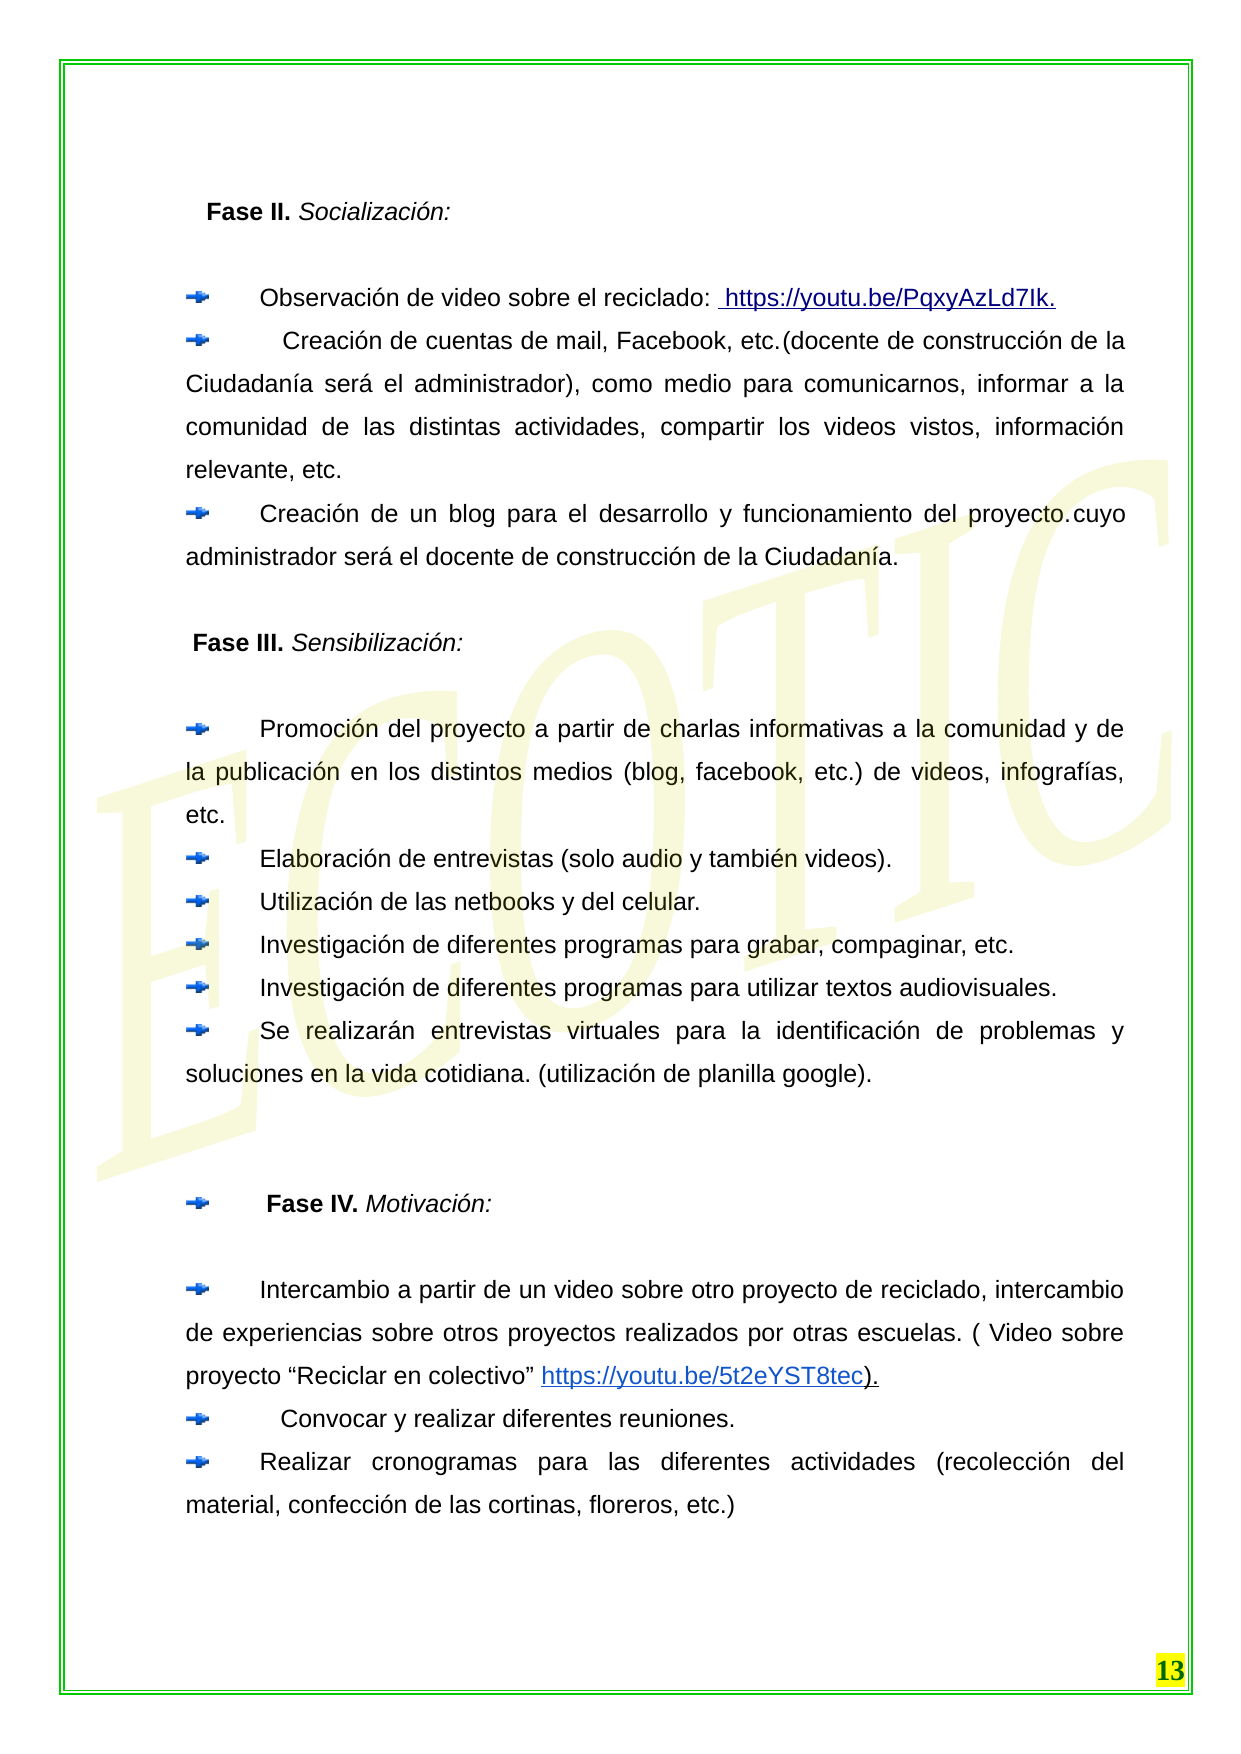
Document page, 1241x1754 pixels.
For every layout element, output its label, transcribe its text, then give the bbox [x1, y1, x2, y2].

list Creación de un blog para el desarrollo y funcionamiento del proyecto.cuyo administrador será el docente de construcción de la Ciudadanía. [185, 498, 1051, 570]
list Investigación de diferentes programas para grabar, compaginar, etc. [526, 930, 642, 958]
text Fase III. Sensibilización: [185, 628, 702, 657]
list Se realizarán entrevistas virtuales para la identificación de problemas y soluciones en la vida cotidiana. (utilización de planilla google). [405, 1016, 1126, 1088]
list Promoción del proyecto a partir de charlas informativas a la comunidad y de la publicación en los distintos medios (blog, facebook, etc.) de videos, infografías, etc. [325, 714, 511, 829]
list Investigación de diferentes programas para utilizar textos audiovisuales. [535, 973, 625, 1002]
list Investigación de diferentes programas para grabar, compaginar, etc. [790, 930, 1126, 958]
list Investigación de diferentes programas para grabar, compaginar, etc. [318, 930, 498, 958]
list Realizar cronogramas para las diferentes actividades (recolección del material, confección de las cortinas, floreros, etc.) [185, 1447, 1126, 1519]
picture [186, 981, 207, 993]
list Se realizarán entrevistas virtuales para la identificación de problemas y soluciones en la vida cotidiana. (utilización de planilla google). [185, 1016, 332, 1088]
list Utilización de las netbooks y del celular. [923, 887, 1126, 915]
list Intercambio a partir de un video sobre otro proyecto de reciclado, intercambio de experiencias sobre otros proyectos realizados por otras escuelas. ( Video sobre proyecto “Reciclar en colectivo” https://youtu.be/5t2eYST8tec). [185, 1275, 1126, 1390]
picture [186, 291, 209, 303]
list Fase II. Socialización: [185, 197, 1126, 225]
picture [186, 334, 209, 346]
list Investigación de diferentes programas para grabar, compaginar, etc. [659, 930, 776, 958]
picture [186, 938, 203, 944]
list Elaboración de entrevistas (solo audio y también videos). [681, 843, 776, 872]
list Investigación de diferentes programas para utilizar textos audiovisuales. [631, 973, 1126, 1002]
picture [186, 852, 209, 864]
list Observación de video sobre el reciclado: https://youtu.be/PqxyAzLd7Ik. [185, 283, 1126, 312]
list Elaboración de entrevistas (solo audio y también videos). [805, 843, 920, 872]
list Investigación de diferentes programas para grabar, compaginar, etc. [220, 930, 287, 958]
list Creación de cuentas de mail, Facebook, etc.(docente de construcción de la Ciudadanía será el administrador), como medio para comunicarnos, informar a la comunidad de las distintas actividades, compartir los videos vistos, información relevante, etc. [185, 326, 1126, 484]
list Elaboración de entrevistas (solo audio y también videos). [185, 843, 293, 872]
list Promoción del proyecto a partir de charlas informativas a la comunidad y de la publicación en los distintos medios (blog, facebook, etc.) de videos, infografías, etc. [679, 714, 776, 829]
text [1030, 628, 1126, 657]
list Utilización de las netbooks y del celular. [318, 887, 492, 915]
list Elaboración de entrevistas (solo audio y también videos). [949, 843, 1126, 872]
list Promoción del proyecto a partir de charlas informativas a la comunidad y de la publicación en los distintos medios (blog, facebook, etc.) de videos, infografías, etc. [522, 714, 653, 829]
list Elaboración de entrevistas (solo audio y también videos). [320, 843, 490, 872]
picture [186, 507, 209, 519]
text [805, 628, 920, 657]
list Creación de un blog para el desarrollo y funcionamiento del proyecto.cuyo administrador será el docente de construcción de la Ciudadanía. [1041, 498, 1126, 570]
list Investigación de diferentes programas para utilizar textos audiovisuales. [320, 973, 450, 1002]
picture [186, 895, 209, 907]
picture [186, 723, 209, 735]
list Utilización de las netbooks y del celular. [805, 887, 920, 915]
list Utilización de las netbooks y del celular. [522, 887, 649, 915]
list Utilización de las netbooks y del celular. [674, 887, 776, 915]
list Investigación de diferentes programas para utilizar textos audiovisuales. [220, 973, 291, 1002]
picture [186, 1024, 209, 1036]
list Promoción del proyecto a partir de charlas informativas a la comunidad y de la publicación en los distintos medios (blog, facebook, etc.) de videos, infografías, etc. [949, 714, 1020, 829]
picture [186, 1413, 209, 1425]
text [716, 628, 776, 657]
list Utilización de las netbooks y del celular. [185, 887, 288, 915]
text [949, 628, 1001, 657]
list Investigación de diferentes programas para utilizar textos audiovisuales. [461, 973, 514, 1002]
list Promoción del proyecto a partir de charlas informativas a la comunidad y de la publicación en los distintos medios (blog, facebook, etc.) de videos, infografías, etc. [1030, 714, 1126, 829]
picture [186, 1197, 209, 1209]
picture [186, 1456, 209, 1468]
list Elaboración de entrevistas (solo audio y también videos). [521, 843, 653, 872]
list Convocar y realizar diferentes reuniones. [185, 1404, 1126, 1433]
list Promoción del proyecto a partir de charlas informativas a la comunidad y de la publicación en los distintos medios (blog, facebook, etc.) de videos, infografías, etc. [805, 714, 920, 829]
list Promoción del proyecto a partir de charlas informativas a la comunidad y de la publicación en los distintos medios (blog, facebook, etc.) de videos, infografías, etc. [185, 714, 357, 829]
list Fase IV. Motivación: [185, 1188, 1126, 1217]
list Se realizarán entrevistas virtuales para la identificación de problemas y soluciones en la vida cotidiana. (utilización de planilla google). [327, 1016, 446, 1073]
picture [186, 1283, 209, 1295]
